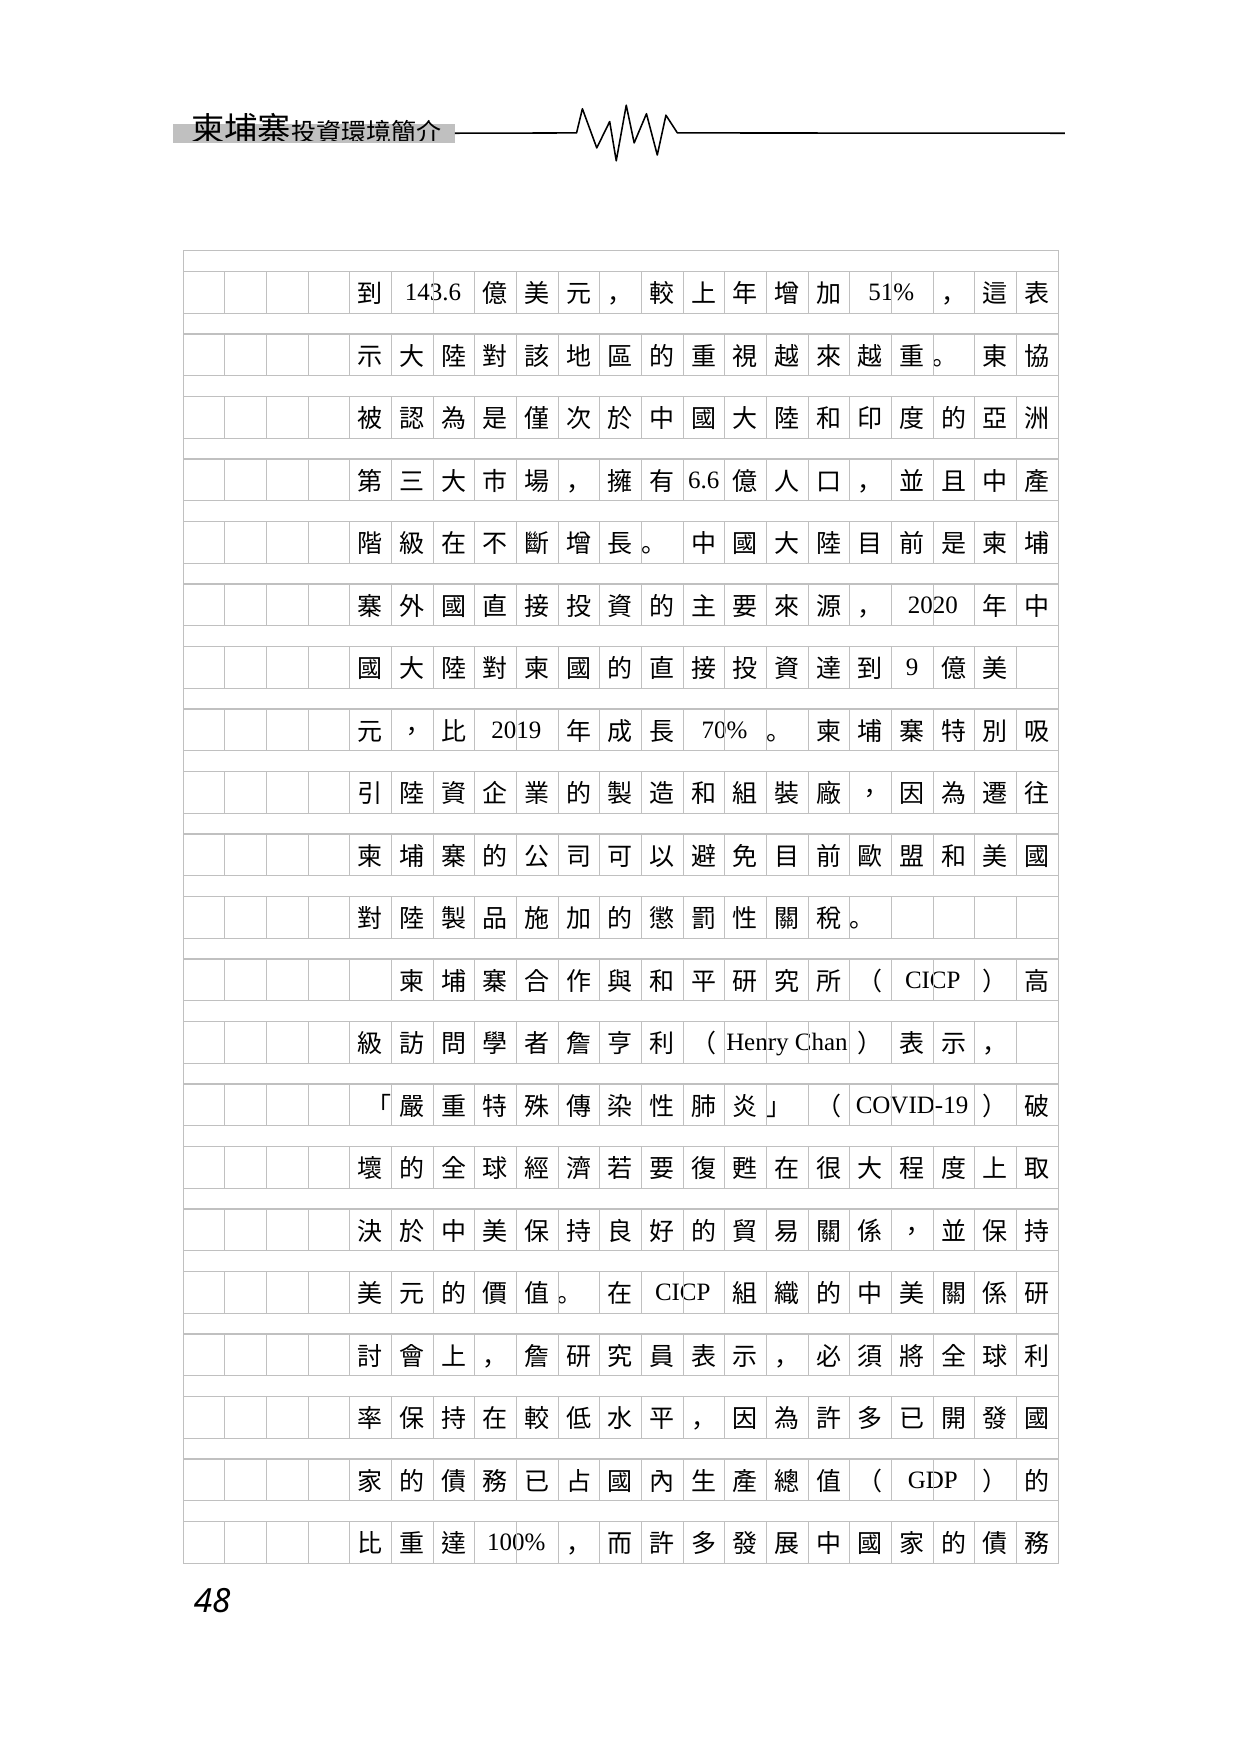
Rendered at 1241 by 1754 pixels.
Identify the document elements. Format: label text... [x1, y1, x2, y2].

text 柬埔寨合作與和平研究所（CICP）高級訪問學者詹亨利（Henry Chan）表示，「嚴重特殊傳染性肺炎」（COVID-19）破壞的全球經濟若要復甦在很大程度上取決於中美保持良好的貿易關係，並保持美元的價值。在CICP組織的中美關係研討會上，詹研究員表示，必須將全球利率保持在較低水平，因為許多已開發國家的債務已占國內生產總值（GDP）的比重達100%，而許多發展中國家的債務占GDP 60%或更高。柬埔寨的債務占GDP的比重在2020年達到28%，倘若市場仍維持高利率，將使大流行後的經濟復甦計畫脫軌，並嚴重打擊世界各地的政府預算。中美必須保持低利率，並保持全球貿易體系盡可能開放和自由。儘管中美兩國在某些方面存在競爭，但它們都得益於強勁的美元，因為中國大陸持有1.1兆美元的美國債務。全球最大債務國（美國）和儲蓄國（中國大陸）之間的合作對於保持世界金融體系的穩定至關重要。美國預計到2021年將出現超過10兆美元的赤字。詹學者不認為人民幣能取代美元成為儲存財富的主要貨幣，但理論上認為它可以用作跨境支付的美元替代品。 [330, 939, 1058, 958]
text 2020年由10國組成的東協（ASEAN），其外國直接投資（FDI）下降31%。然而，大陸在同一時期對ASEAN的投資增加到143.6億美元，較上年增加51%，這表示大陸對該地區的重視越來越重。東協被認為是僅次於中國大陸和印度的亞洲第三大市場，擁有6.6億人口，並且中產階級在不斷增長。中國大陸目前是柬埔寨外國直接投資的主要來源，2020年中國大陸對柬國的直接投資達到9億美元，比2019年成長70%。柬埔寨特別吸引陸資企業的製造和組裝廠，因為遷往柬埔寨的公司可以避免目前歐盟和美國對陸製品施加的懲罰性關稅。 [330, 689, 1058, 708]
text 2020年由10國組成的東協（ASEAN），其外國直接投資（FDI）下降31%。然而，大陸在同一時期對ASEAN的投資增加到143.6億美元，較上年增加51%，這表示大陸對該地區的重視越來越重。東協被認為是僅次於中國大陸和印度的亞洲第三大市場，擁有6.6億人口，並且中產階級在不斷增長。中國大陸目前是柬埔寨外國直接投資的主要來源，2020年中國大陸對柬國的直接投資達到9億美元，比2019年成長70%。柬埔寨特別吸引陸資企業的製造和組裝廠，因為遷往柬埔寨的公司可以避免目前歐盟和美國對陸製品施加的懲罰性關稅。 [330, 376, 1058, 396]
text 2020年由10國組成的東協（ASEAN），其外國直接投資（FDI）下降31%。然而，大陸在同一時期對ASEAN的投資增加到143.6億美元，較上年增加51%，這表示大陸對該地區的重視越來越重。東協被認為是僅次於中國大陸和印度的亞洲第三大市場，擁有6.6億人口，並且中產階級在不斷增長。中國大陸目前是柬埔寨外國直接投資的主要來源，2020年中國大陸對柬國的直接投資達到9億美元，比2019年成長70%。柬埔寨特別吸引陸資企業的製造和組裝廠，因為遷往柬埔寨的公司可以避免目前歐盟和美國對陸製品施加的懲罰性關稅。 [330, 501, 1058, 521]
text 2020年由10國組成的東協（ASEAN），其外國直接投資（FDI）下降31%。然而，大陸在同一時期對ASEAN的投資增加到143.6億美元，較上年增加51%，這表示大陸對該地區的重視越來越重。東協被認為是僅次於中國大陸和印度的亞洲第三大市場，擁有6.6億人口，並且中產階級在不斷增長。中國大陸目前是柬埔寨外國直接投資的主要來源，2020年中國大陸對柬國的直接投資達到9億美元，比2019年成長70%。柬埔寨特別吸引陸資企業的製造和組裝廠，因為遷往柬埔寨的公司可以避免目前歐盟和美國對陸製品施加的懲罰性關稅。 [330, 876, 1058, 896]
text 柬埔寨合作與和平研究所（CICP）高級訪問學者詹亨利（Henry Chan）表示，「嚴重特殊傳染性肺炎」（COVID-19）破壞的全球經濟若要復甦在很大程度上取決於中美保持良好的貿易關係，並保持美元的價值。在CICP組織的中美關係研討會上，詹研究員表示，必須將全球利率保持在較低水平，因為許多已開發國家的債務已占國內生產總值（GDP）的比重達100%，而許多發展中國家的債務占GDP 60%或更高。柬埔寨的債務占GDP的比重在2020年達到28%，倘若市場仍維持高利率，將使大流行後的經濟復甦計畫脫軌，並嚴重打擊世界各地的政府預算。中美必須保持低利率，並保持全球貿易體系盡可能開放和自由。儘管中美兩國在某些方面存在競爭，但它們都得益於強勁的美元，因為中國大陸持有1.1兆美元的美國債務。全球最大債務國（美國）和儲蓄國（中國大陸）之間的合作對於保持世界金融體系的穩定至關重要。美國預計到2021年將出現超過10兆美元的赤字。詹學者不認為人民幣能取代美元成為儲存財富的主要貨幣，但理論上認為它可以用作跨境支付的美元替代品。 [330, 1126, 1058, 1146]
text 柬埔寨合作與和平研究所（CICP）高級訪問學者詹亨利（Henry Chan）表示，「嚴重特殊傳染性肺炎」（COVID-19）破壞的全球經濟若要復甦在很大程度上取決於中美保持良好的貿易關係，並保持美元的價值。在CICP組織的中美關係研討會上，詹研究員表示，必須將全球利率保持在較低水平，因為許多已開發國家的債務已占國內生產總值（GDP）的比重達100%，而許多發展中國家的債務占GDP 60%或更高。柬埔寨的債務占GDP的比重在2020年達到28%，倘若市場仍維持高利率，將使大流行後的經濟復甦計畫脫軌，並嚴重打擊世界各地的政府預算。中美必須保持低利率，並保持全球貿易體系盡可能開放和自由。儘管中美兩國在某些方面存在競爭，但它們都得益於強勁的美元，因為中國大陸持有1.1兆美元的美國債務。全球最大債務國（美國）和儲蓄國（中國大陸）之間的合作對於保持世界金融體系的穩定至關重要。美國預計到2021年將出現超過10兆美元的赤字。詹學者不認為人民幣能取代美元成為儲存財富的主要貨幣，但理論上認為它可以用作跨境支付的美元替代品。 [330, 1064, 1058, 1083]
text 柬埔寨合作與和平研究所（CICP）高級訪問學者詹亨利（Henry Chan）表示，「嚴重特殊傳染性肺炎」（COVID-19）破壞的全球經濟若要復甦在很大程度上取決於中美保持良好的貿易關係，並保持美元的價值。在CICP組織的中美關係研討會上，詹研究員表示，必須將全球利率保持在較低水平，因為許多已開發國家的債務已占國內生產總值（GDP）的比重達100%，而許多發展中國家的債務占GDP 60%或更高。柬埔寨的債務占GDP的比重在2020年達到28%，倘若市場仍維持高利率，將使大流行後的經濟復甦計畫脫軌，並嚴重打擊世界各地的政府預算。中美必須保持低利率，並保持全球貿易體系盡可能開放和自由。儘管中美兩國在某些方面存在競爭，但它們都得益於強勁的美元，因為中國大陸持有1.1兆美元的美國債務。全球最大債務國（美國）和儲蓄國（中國大陸）之間的合作對於保持世界金融體系的穩定至關重要。美國預計到2021年將出現超過10兆美元的赤字。詹學者不認為人民幣能取代美元成為儲存財富的主要貨幣，但理論上認為它可以用作跨境支付的美元替代品。 [330, 1189, 1058, 1208]
text 柬埔寨合作與和平研究所（CICP）高級訪問學者詹亨利（Henry Chan）表示，「嚴重特殊傳染性肺炎」（COVID-19）破壞的全球經濟若要復甦在很大程度上取決於中美保持良好的貿易關係，並保持美元的價值。在CICP組織的中美關係研討會上，詹研究員表示，必須將全球利率保持在較低水平，因為許多已開發國家的債務已占國內生產總值（GDP）的比重達100%，而許多發展中國家的債務占GDP 60%或更高。柬埔寨的債務占GDP的比重在2020年達到28%，倘若市場仍維持高利率，將使大流行後的經濟復甦計畫脫軌，並嚴重打擊世界各地的政府預算。中美必須保持低利率，並保持全球貿易體系盡可能開放和自由。儘管中美兩國在某些方面存在競爭，但它們都得益於強勁的美元，因為中國大陸持有1.1兆美元的美國債務。全球最大債務國（美國）和儲蓄國（中國大陸）之間的合作對於保持世界金融體系的穩定至關重要。美國預計到2021年將出現超過10兆美元的赤字。詹學者不認為人民幣能取代美元成為儲存財富的主要貨幣，但理論上認為它可以用作跨境支付的美元替代品。 [330, 1001, 1058, 1021]
text 2020年由10國組成的東協（ASEAN），其外國直接投資（FDI）下降31%。然而，大陸在同一時期對ASEAN的投資增加到143.6億美元，較上年增加51%，這表示大陸對該地區的重視越來越重。東協被認為是僅次於中國大陸和印度的亞洲第三大市場，擁有6.6億人口，並且中產階級在不斷增長。中國大陸目前是柬埔寨外國直接投資的主要來源，2020年中國大陸對柬國的直接投資達到9億美元，比2019年成長70%。柬埔寨特別吸引陸資企業的製造和組裝廠，因為遷往柬埔寨的公司可以避免目前歐盟和美國對陸製品施加的懲罰性關稅。 [330, 814, 1058, 833]
text 柬埔寨合作與和平研究所（CICP）高級訪問學者詹亨利（Henry Chan）表示，「嚴重特殊傳染性肺炎」（COVID-19）破壞的全球經濟若要復甦在很大程度上取決於中美保持良好的貿易關係，並保持美元的價值。在CICP組織的中美關係研討會上，詹研究員表示，必須將全球利率保持在較低水平，因為許多已開發國家的債務已占國內生產總值（GDP）的比重達100%，而許多發展中國家的債務占GDP 60%或更高。柬埔寨的債務占GDP的比重在2020年達到28%，倘若市場仍維持高利率，將使大流行後的經濟復甦計畫脫軌，並嚴重打擊世界各地的政府預算。中美必須保持低利率，並保持全球貿易體系盡可能開放和自由。儘管中美兩國在某些方面存在競爭，但它們都得益於強勁的美元，因為中國大陸持有1.1兆美元的美國債務。全球最大債務國（美國）和儲蓄國（中國大陸）之間的合作對於保持世界金融體系的穩定至關重要。美國預計到2021年將出現超過10兆美元的赤字。詹學者不認為人民幣能取代美元成為儲存財富的主要貨幣，但理論上認為它可以用作跨境支付的美元替代品。 [330, 1314, 1058, 1333]
text 2020年由10國組成的東協（ASEAN），其外國直接投資（FDI）下降31%。然而，大陸在同一時期對ASEAN的投資增加到143.6億美元，較上年增加51%，這表示大陸對該地區的重視越來越重。東協被認為是僅次於中國大陸和印度的亞洲第三大市場，擁有6.6億人口，並且中產階級在不斷增長。中國大陸目前是柬埔寨外國直接投資的主要來源，2020年中國大陸對柬國的直接投資達到9億美元，比2019年成長70%。柬埔寨特別吸引陸資企業的製造和組裝廠，因為遷往柬埔寨的公司可以避免目前歐盟和美國對陸製品施加的懲罰性關稅。 [330, 439, 1058, 458]
text 2020年由10國組成的東協（ASEAN），其外國直接投資（FDI）下降31%。然而，大陸在同一時期對ASEAN的投資增加到143.6億美元，較上年增加51%，這表示大陸對該地區的重視越來越重。東協被認為是僅次於中國大陸和印度的亞洲第三大市場，擁有6.6億人口，並且中產階級在不斷增長。中國大陸目前是柬埔寨外國直接投資的主要來源，2020年中國大陸對柬國的直接投資達到9億美元，比2019年成長70%。柬埔寨特別吸引陸資企業的製造和組裝廠，因為遷往柬埔寨的公司可以避免目前歐盟和美國對陸製品施加的懲罰性關稅。 [330, 751, 1058, 771]
text 2020年由10國組成的東協（ASEAN），其外國直接投資（FDI）下降31%。然而，大陸在同一時期對ASEAN的投資增加到143.6億美元，較上年增加51%，這表示大陸對該地區的重視越來越重。東協被認為是僅次於中國大陸和印度的亞洲第三大市場，擁有6.6億人口，並且中產階級在不斷增長。中國大陸目前是柬埔寨外國直接投資的主要來源，2020年中國大陸對柬國的直接投資達到9億美元，比2019年成長70%。柬埔寨特別吸引陸資企業的製造和組裝廠，因為遷往柬埔寨的公司可以避免目前歐盟和美國對陸製品施加的懲罰性關稅。 [330, 564, 1058, 583]
text 柬埔寨合作與和平研究所（CICP）高級訪問學者詹亨利（Henry Chan）表示，「嚴重特殊傳染性肺炎」（COVID-19）破壞的全球經濟若要復甦在很大程度上取決於中美保持良好的貿易關係，並保持美元的價值。在CICP組織的中美關係研討會上，詹研究員表示，必須將全球利率保持在較低水平，因為許多已開發國家的債務已占國內生產總值（GDP）的比重達100%，而許多發展中國家的債務占GDP 60%或更高。柬埔寨的債務占GDP的比重在2020年達到28%，倘若市場仍維持高利率，將使大流行後的經濟復甦計畫脫軌，並嚴重打擊世界各地的政府預算。中美必須保持低利率，並保持全球貿易體系盡可能開放和自由。儘管中美兩國在某些方面存在競爭，但它們都得益於強勁的美元，因為中國大陸持有1.1兆美元的美國債務。全球最大債務國（美國）和儲蓄國（中國大陸）之間的合作對於保持世界金融體系的穩定至關重要。美國預計到2021年將出現超過10兆美元的赤字。詹學者不認為人民幣能取代美元成為儲存財富的主要貨幣，但理論上認為它可以用作跨境支付的美元替代品。 [330, 1501, 1058, 1521]
text 2020年由10國組成的東協（ASEAN），其外國直接投資（FDI）下降31%。然而，大陸在同一時期對ASEAN的投資增加到143.6億美元，較上年增加51%，這表示大陸對該地區的重視越來越重。東協被認為是僅次於中國大陸和印度的亞洲第三大市場，擁有6.6億人口，並且中產階級在不斷增長。中國大陸目前是柬埔寨外國直接投資的主要來源，2020年中國大陸對柬國的直接投資達到9億美元，比2019年成長70%。柬埔寨特別吸引陸資企業的製造和組裝廠，因為遷往柬埔寨的公司可以避免目前歐盟和美國對陸製品施加的懲罰性關稅。 [330, 251, 1058, 271]
text 2020年由10國組成的東協（ASEAN），其外國直接投資（FDI）下降31%。然而，大陸在同一時期對ASEAN的投資增加到143.6億美元，較上年增加51%，這表示大陸對該地區的重視越來越重。東協被認為是僅次於中國大陸和印度的亞洲第三大市場，擁有6.6億人口，並且中產階級在不斷增長。中國大陸目前是柬埔寨外國直接投資的主要來源，2020年中國大陸對柬國的直接投資達到9億美元，比2019年成長70%。柬埔寨特別吸引陸資企業的製造和組裝廠，因為遷往柬埔寨的公司可以避免目前歐盟和美國對陸製品施加的懲罰性關稅。 [330, 314, 1058, 333]
text 柬埔寨合作與和平研究所（CICP）高級訪問學者詹亨利（Henry Chan）表示，「嚴重特殊傳染性肺炎」（COVID-19）破壞的全球經濟若要復甦在很大程度上取決於中美保持良好的貿易關係，並保持美元的價值。在CICP組織的中美關係研討會上，詹研究員表示，必須將全球利率保持在較低水平，因為許多已開發國家的債務已占國內生產總值（GDP）的比重達100%，而許多發展中國家的債務占GDP 60%或更高。柬埔寨的債務占GDP的比重在2020年達到28%，倘若市場仍維持高利率，將使大流行後的經濟復甦計畫脫軌，並嚴重打擊世界各地的政府預算。中美必須保持低利率，並保持全球貿易體系盡可能開放和自由。儘管中美兩國在某些方面存在競爭，但它們都得益於強勁的美元，因為中國大陸持有1.1兆美元的美國債務。全球最大債務國（美國）和儲蓄國（中國大陸）之間的合作對於保持世界金融體系的穩定至關重要。美國預計到2021年將出現超過10兆美元的赤字。詹學者不認為人民幣能取代美元成為儲存財富的主要貨幣，但理論上認為它可以用作跨境支付的美元替代品。 [330, 1376, 1058, 1396]
text 柬埔寨合作與和平研究所（CICP）高級訪問學者詹亨利（Henry Chan）表示，「嚴重特殊傳染性肺炎」（COVID-19）破壞的全球經濟若要復甦在很大程度上取決於中美保持良好的貿易關係，並保持美元的價值。在CICP組織的中美關係研討會上，詹研究員表示，必須將全球利率保持在較低水平，因為許多已開發國家的債務已占國內生產總值（GDP）的比重達100%，而許多發展中國家的債務占GDP 60%或更高。柬埔寨的債務占GDP的比重在2020年達到28%，倘若市場仍維持高利率，將使大流行後的經濟復甦計畫脫軌，並嚴重打擊世界各地的政府預算。中美必須保持低利率，並保持全球貿易體系盡可能開放和自由。儘管中美兩國在某些方面存在競爭，但它們都得益於強勁的美元，因為中國大陸持有1.1兆美元的美國債務。全球最大債務國（美國）和儲蓄國（中國大陸）之間的合作對於保持世界金融體系的穩定至關重要。美國預計到2021年將出現超過10兆美元的赤字。詹學者不認為人民幣能取代美元成為儲存財富的主要貨幣，但理論上認為它可以用作跨境支付的美元替代品。 [330, 1439, 1058, 1458]
text 柬埔寨合作與和平研究所（CICP）高級訪問學者詹亨利（Henry Chan）表示，「嚴重特殊傳染性肺炎」（COVID-19）破壞的全球經濟若要復甦在很大程度上取決於中美保持良好的貿易關係，並保持美元的價值。在CICP組織的中美關係研討會上，詹研究員表示，必須將全球利率保持在較低水平，因為許多已開發國家的債務已占國內生產總值（GDP）的比重達100%，而許多發展中國家的債務占GDP 60%或更高。柬埔寨的債務占GDP的比重在2020年達到28%，倘若市場仍維持高利率，將使大流行後的經濟復甦計畫脫軌，並嚴重打擊世界各地的政府預算。中美必須保持低利率，並保持全球貿易體系盡可能開放和自由。儘管中美兩國在某些方面存在競爭，但它們都得益於強勁的美元，因為中國大陸持有1.1兆美元的美國債務。全球最大債務國（美國）和儲蓄國（中國大陸）之間的合作對於保持世界金融體系的穩定至關重要。美國預計到2021年將出現超過10兆美元的赤字。詹學者不認為人民幣能取代美元成為儲存財富的主要貨幣，但理論上認為它可以用作跨境支付的美元替代品。 [330, 1251, 1058, 1271]
text 2020年由10國組成的東協（ASEAN），其外國直接投資（FDI）下降31%。然而，大陸在同一時期對ASEAN的投資增加到143.6億美元，較上年增加51%，這表示大陸對該地區的重視越來越重。東協被認為是僅次於中國大陸和印度的亞洲第三大市場，擁有6.6億人口，並且中產階級在不斷增長。中國大陸目前是柬埔寨外國直接投資的主要來源，2020年中國大陸對柬國的直接投資達到9億美元，比2019年成長70%。柬埔寨特別吸引陸資企業的製造和組裝廠，因為遷往柬埔寨的公司可以避免目前歐盟和美國對陸製品施加的懲罰性關稅。 [330, 626, 1058, 646]
